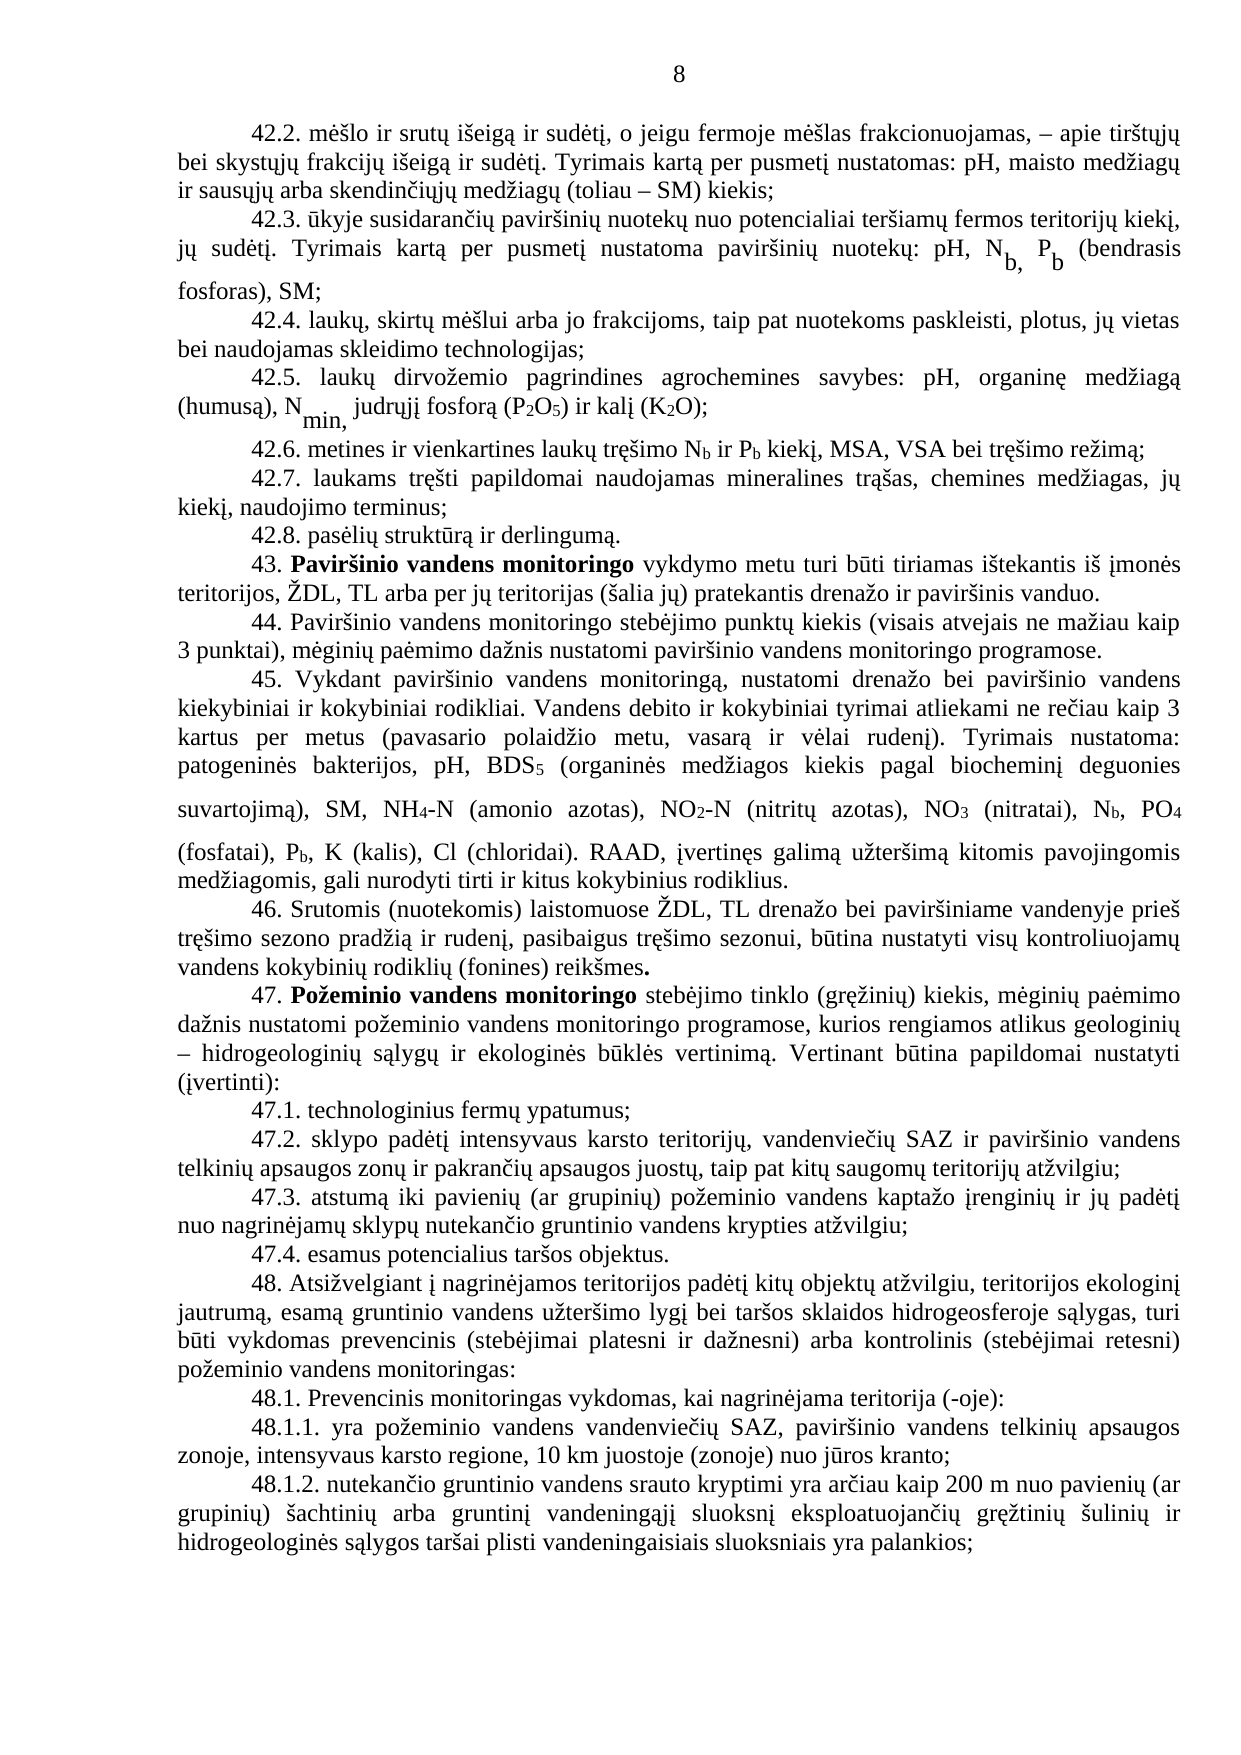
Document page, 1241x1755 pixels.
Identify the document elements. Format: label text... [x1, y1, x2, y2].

text 42.8. pasėlių struktūrą ir derlingumą. [177, 521, 1181, 549]
text 42.4. laukų, skirtų mėšlui arba jo frakcijoms, taip pat nuotekoms paskleisti, plotus, jų vietas bei naudojamas skleidimo technologijas; [177, 305, 1181, 362]
text 43. Paviršinio vandens monitoringo vykdymo metu turi būti tiriamas ištekantis iš įmonės teritorijos, ŽDL, TL arba per jų teritorijas (šalia jų) pratekantis drenažo ir paviršinis vanduo. [177, 549, 1181, 607]
text 46. Srutomis (nuotekomis) laistomuose ŽDL, TL drenažo bei paviršiniame vandenyje prieš tręšimo sezono pradžią ir rudenį, pasibaigus tręšimo sezonui, būtina nustatyti visų kontroliuojamų vandens kokybinių rodiklių (fonines) reikšmes. [177, 894, 1181, 981]
text 45. Vykdant paviršinio vandens monitoringą, nustatomi drenažo bei paviršinio vandens kiekybiniai ir kokybiniai rodikliai. Vandens debito ir kokybiniai tyrimai atliekami ne rečiau kaip 3 kartus per metus (pavasario polaidžio metu, vasarą ir vėlai rudenį). Tyrimais nustatoma: patogeninės bakterijos, pH, BDS5 (organinės medžiagos kiekis pagal biocheminį deguonies suvartojimą), SM, NH4-N (amonio azotas), NO2-N (nitritų azotas), NO3 (nitratai), Nb, PO4 (fosfatai), Pb, K (kalis), Cl (chloridai). RAAD, įvertinęs galimą užteršimą kitomis pavojingomis medžiagomis, gali nurodyti tirti ir kitus kokybinius rodiklius. [177, 664, 1181, 894]
text 42.3. ūkyje susidarančių paviršinių nuotekų nuo potencialiai teršiamų fermos teritorijų kiekį, jų sudėtį. Tyrimais kartą per pusmetį nustatoma paviršinių nuotekų: pH, Nb, Pb (bendrasis fosforas), SM; [177, 204, 1181, 305]
text 48.1. Prevencinis monitoringas vykdomas, kai nagrinėjama teritorija (-oje): [177, 1383, 1181, 1412]
text 47. Požeminio vandens monitoringo stebėjimo tinklo (gręžinių) kiekis, mėginių paėmimo dažnis nustatomi požeminio vandens monitoringo programose, kurios rengiamos atlikus geologinių – hidrogeologinių sąlygų ir ekologinės būklės vertinimą. Vertinant būtina papildomai nustatyti (įvertinti): [177, 981, 1181, 1096]
text 44. Paviršinio vandens monitoringo stebėjimo punktų kiekis (visais atvejais ne mažiau kaip 3 punktai), mėginių paėmimo dažnis nustatomi paviršinio vandens monitoringo programose. [177, 607, 1181, 664]
text 47.4. esamus potencialius taršos objektus. [177, 1239, 1181, 1268]
text 42.2. mėšlo ir srutų išeigą ir sudėtį, o jeigu fermoje mėšlas frakcionuojamas, – apie tirštųjų bei skystųjų frakcijų išeigą ir sudėtį. Tyrimais kartą per pusmetį nustatomas: pH, maisto medžiagų ir sausųjų arba skendinčiųjų medžiagų (toliau – SM) kiekis; [177, 118, 1181, 204]
text 48.1.2. nutekančio gruntinio vandens srauto kryptimi yra arčiau kaip 200 m nuo pavienių (ar grupinių) šachtinių arba gruntinį vandeningąjį sluoksnį eksploatuojančių gręžtinių šulinių ir hidrogeologinės sąlygos taršai plisti vandeningaisiais sluoksniais yra palankios; [177, 1469, 1181, 1556]
text 47.3. atstumą iki pavienių (ar grupinių) požeminio vandens kaptažo įrenginių ir jų padėtį nuo nagrinėjamų sklypų nutekančio gruntinio vandens krypties atžvilgiu; [177, 1182, 1181, 1239]
text 48. Atsižvelgiant į nagrinėjamos teritorijos padėtį kitų objektų atžvilgiu, teritorijos ekologinį jautrumą, esamą gruntinio vandens užteršimo lygį bei taršos sklaidos hidrogeosferoje sąlygas, turi būti vykdomas prevencinis (stebėjimai platesni ir dažnesni) arba kontrolinis (stebėjimai retesni) požeminio vandens monitoringas: [177, 1268, 1181, 1383]
text 42.7. laukams tręšti papildomai naudojamas mineralines trąšas, chemines medžiagas, jų kiekį, naudojimo terminus; [177, 463, 1181, 521]
text 47.1. technologinius fermų ypatumus; [177, 1096, 1181, 1124]
text 47.2. sklypo padėtį intensyvaus karsto teritorijų, vandenviečių SAZ ir paviršinio vandens telkinių apsaugos zonų ir pakrančių apsaugos juostų, taip pat kitų saugomų teritorijų atžvilgiu; [177, 1124, 1181, 1182]
text 48.1.1. yra požeminio vandens vandenviečių SAZ, paviršinio vandens telkinių apsaugos zonoje, intensyvaus karsto regione, 10 km juostoje (zonoje) nuo jūros kranto; [177, 1412, 1181, 1469]
text 42.5. laukų dirvožemio pagrindines agrochemines savybes: pH, organinę medžiagą (humusą), Nmin, judrųjį fosforą (P2O5) ir kalį (K2O); [177, 362, 1181, 434]
text 42.6. metines ir vienkartines laukų tręšimo Nb ir Pb kiekį, MSA, VSA bei tręšimo režimą; [177, 434, 1181, 463]
